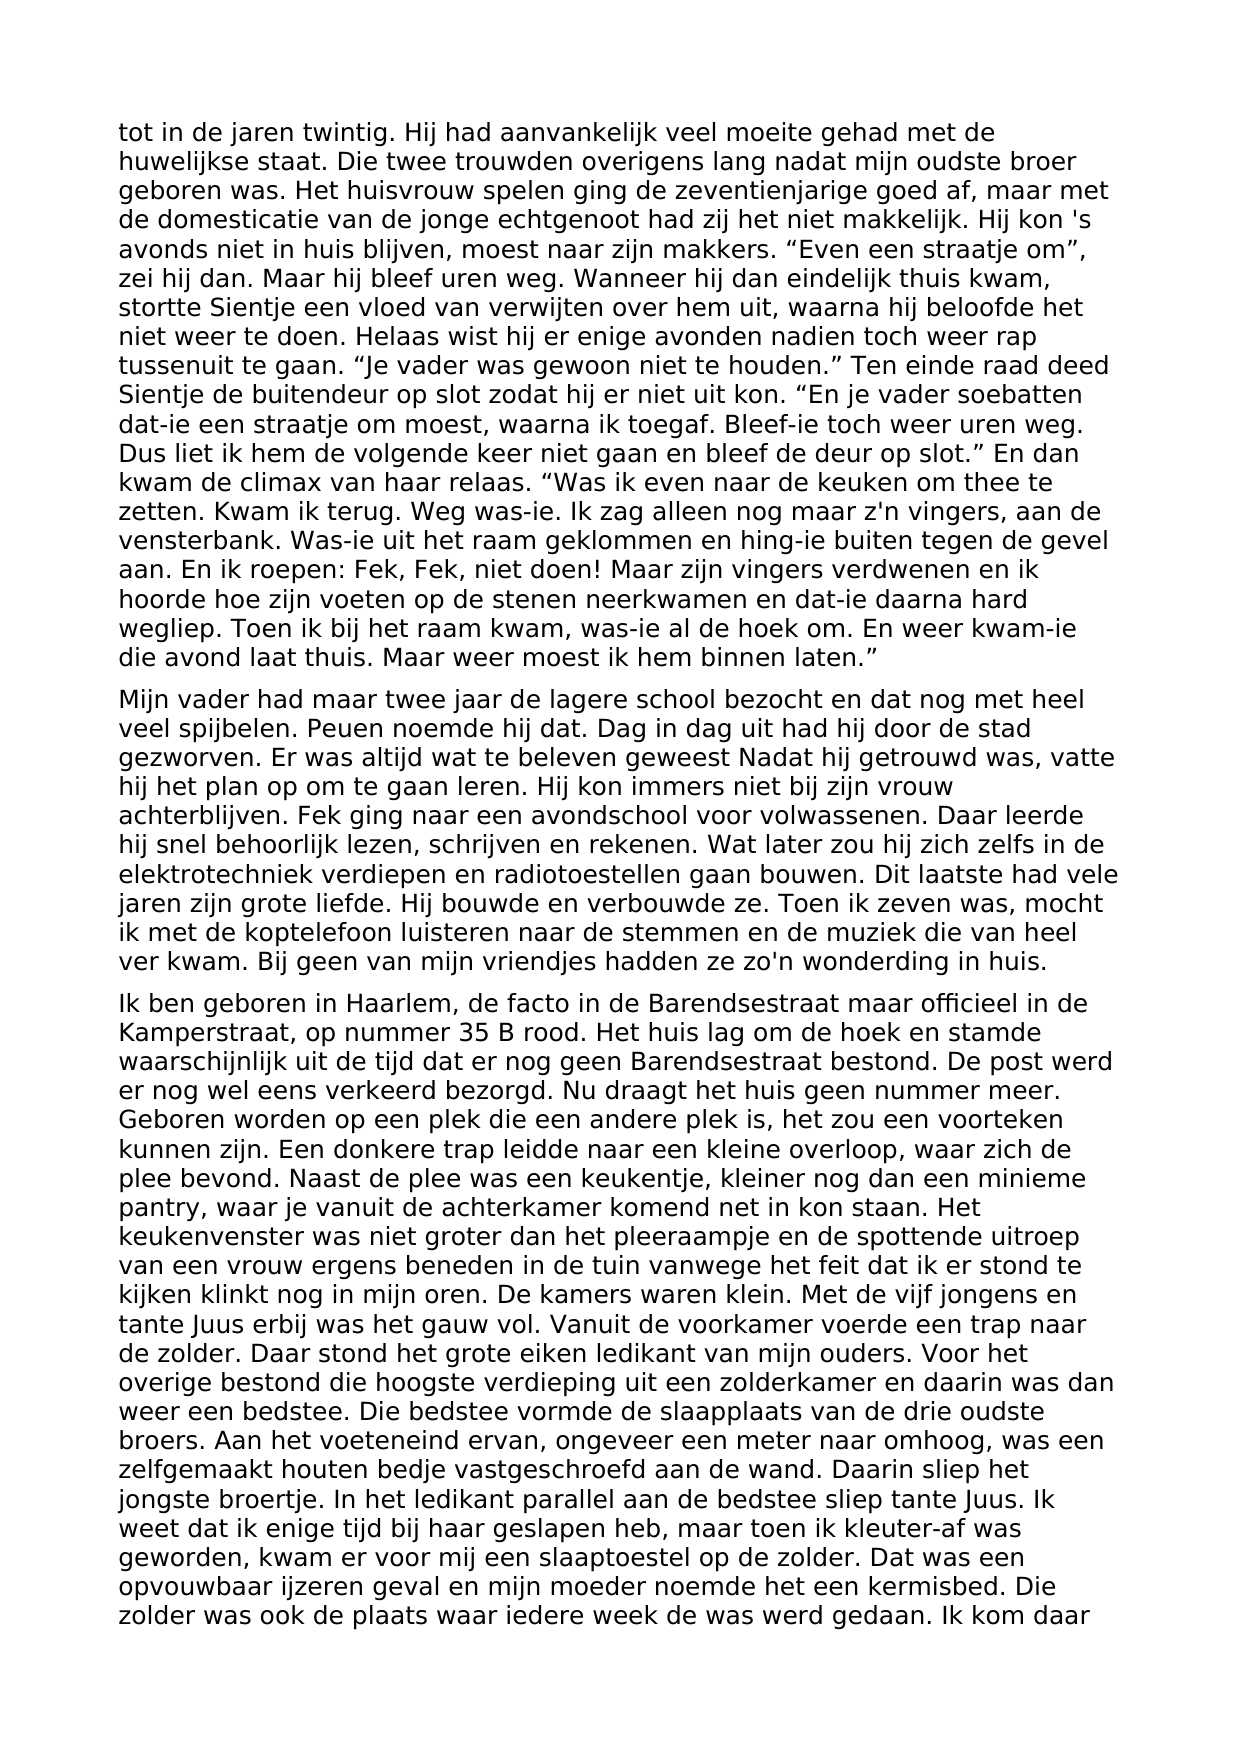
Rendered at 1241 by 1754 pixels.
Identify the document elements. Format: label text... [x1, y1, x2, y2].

text Mijn vader had maar twee jaar de lagere school bezocht en dat nog met heel veel spijbelen. Peuen noemde hij dat. Dag in dag uit had hij door de stad gezworven. Er was altijd wat te beleven geweest Nadat hij getrouwd was, vatte hij het plan op om te gaan leren. Hij kon immers niet bij zijn vrouw achterblijven. Fek ging naar een avondschool voor volwassenen. Daar leerde hij snel behoorlijk lezen, schrijven en rekenen. Wat later zou hij zich zelfs in de elektrotechniek verdiepen en radiotoestellen gaan bouwen. Dit laatste had vele jaren zijn grote liefde. Hij bouwde en verbouwde ze. Toen ik zeven was, mocht ik met de koptelefoon luisteren naar de stemmen en de muziek die van heel ver kwam. Bij geen van mijn vriendjes hadden ze zo'n wonderding in huis. [118, 685, 1122, 976]
text Ik ben geboren in Haarlem, de facto in de Barendsestraat maar officieel in de Kamperstraat, op nummer 35 B rood. Het huis lag om de hoek en stamde waarschijnlijk uit de tijd dat er nog geen Barendsestraat bestond. De post werd er nog wel eens verkeerd bezorgd. Nu draagt het huis geen nummer meer. Geboren worden op een plek die een andere plek is, het zou een voorteken kunnen zijn. Een donkere trap leidde naar een kleine overloop, waar zich de plee bevond. Naast de plee was een keukentje, kleiner nog dan een minieme pantry, waar je vanuit de achterkamer komend net in kon staan. Het keukenvenster was niet groter dan het pleeraampje en de spottende uitroep van een vrouw ergens beneden in de tuin vanwege het feit dat ik er stond te kijken klinkt nog in mijn oren. De kamers waren klein. Met de vijf jongens en tante Juus erbij was het gauw vol. Vanuit de voorkamer voerde een trap naar de zolder. Daar stond het grote eiken ledikant van mijn ouders. Voor het overige bestond die hoogste verdieping uit een zolderkamer en daarin was dan weer een bedstee. Die bedstee vormde de slaapplaats van de drie oudste broers. Aan het voeteneind ervan, ongeveer een meter naar omhoog, was een zelfgemaakt houten bedje vastgeschroefd aan de wand. Daarin sliep het jongste broertje. In het ledikant parallel aan de bedstee sliep tante Juus. Ik weet dat ik enige tijd bij haar geslapen heb, maar toen ik kleuter-af was geworden, kwam er voor mij een slaaptoestel op de zolder. Dat was een opvouwbaar ijzeren geval en mijn moeder noemde het een kermisbed. Die zolder was ook de plaats waar iedere week de was werd gedaan. Ik kom daar [118, 989, 1122, 1631]
text tot in de jaren twintig. Hij had aanvankelijk veel moeite gehad met de huwelijkse staat. Die twee trouwden overigens lang nadat mijn oudste broer geboren was. Het huisvrouw spelen ging de zeventienjarige goed af, maar met de domesticatie van de jonge echtgenoot had zij het niet makkelijk. Hij kon 's avonds niet in huis blijven, moest naar zijn makkers. “Even een straatje om”, zei hij dan. Maar hij bleef uren weg. Wanneer hij dan eindelijk thuis kwam, stortte Sientje een vloed van verwijten over hem uit, waarna hij beloofde het niet weer te doen. Helaas wist hij er enige avonden nadien toch weer rap tussenuit te gaan. “Je vader was gewoon niet te houden.” Ten einde raad deed Sientje de buitendeur op slot zodat hij er niet uit kon. “En je vader soebatten dat-ie een straatje om moest, waarna ik toegaf. Bleef-ie toch weer uren weg. Dus liet ik hem de volgende keer niet gaan en bleef de deur op slot.” En dan kwam de climax van haar relaas. “Was ik even naar de keuken om thee te zetten. Kwam ik terug. Weg was-ie. Ik zag alleen nog maar z'n vingers, aan de vensterbank. Was-ie uit het raam geklommen en hing-ie buiten tegen de gevel aan. En ik roepen: Fek, Fek, niet doen! Maar zijn vingers verdwenen en ik hoorde hoe zijn voeten op de stenen neerkwamen en dat-ie daarna hard wegliep. Toen ik bij het raam kwam, was-ie al de hoek om. En weer kwam-ie die avond laat thuis. Maar weer moest ik hem binnen laten.” [118, 118, 1122, 672]
